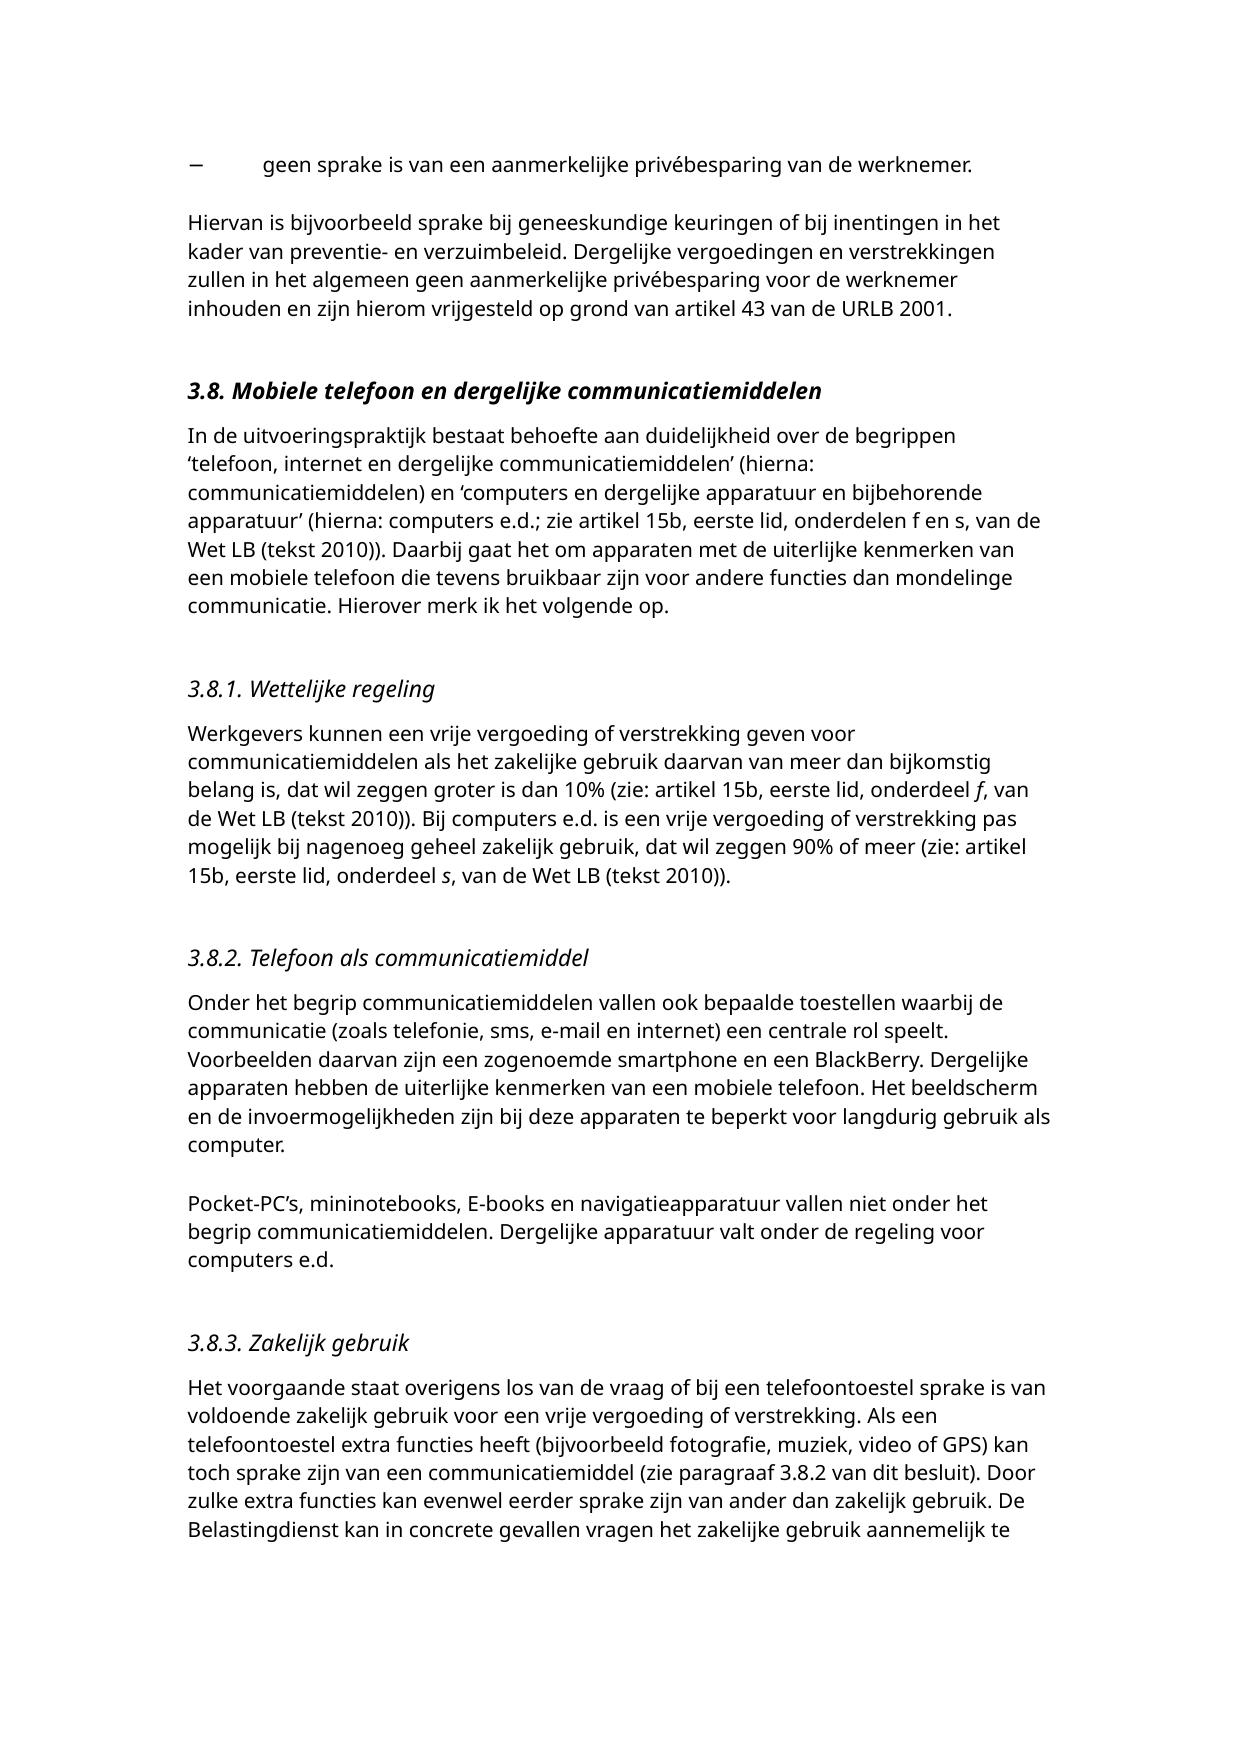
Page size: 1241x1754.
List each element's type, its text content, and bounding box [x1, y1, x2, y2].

text Onder het begrip communicatiemiddelen vallen ook bepaalde toestellen waarbij de communicatie (zoals telefonie, sms, e-mail en internet) een centrale rol speelt. Voorbeelden daarvan zijn een zogenoemde smartphone en een BlackBerry. Dergelijke apparaten hebben de uiterlijke kenmerken van een mobiele telefoon. Het beeldscherm en de invoermogelijkheden zijn bij deze apparaten te beperkt voor langdurig gebruik als computer. [187, 988, 1053, 1159]
subtitle 3.8.3. Zakelijk gebruik [187, 1327, 1053, 1358]
text Pocket-PC’s, mininotebooks, E-books en navigatieapparatuur vallen niet onder het begrip communicatiemiddelen. Dergelijke apparatuur valt onder de regeling voor computers e.d. [187, 1189, 1053, 1274]
subtitle 3.8. Mobiele telefoon en dergelijke communicatiemiddelen [187, 375, 1053, 406]
list geen sprake is van een aanmerkelijke privébesparing van de werknemer. [187, 150, 1053, 178]
text Werkgevers kunnen een vrije vergoeding of verstrekking geven voor communicatiemiddelen als het zakelijke gebruik daarvan van meer dan bijkomstig belang is, dat wil zeggen groter is dan 10% (zie: artikel 15b, eerste lid, onderdeel f, van de Wet LB (tekst 2010)). Bij computers e.d. is een vrije vergoeding of verstrekking pas mogelijk bij nagenoeg geheel zakelijk gebruik, dat wil zeggen 90% of meer (zie: artikel 15b, eerste lid, onderdeel s, van de Wet LB (tekst 2010)). [187, 719, 1053, 889]
text Het voorgaande staat overigens los van de vraag of bij een telefoontoestel sprake is van voldoende zakelijk gebruik voor een vrije vergoeding of verstrekking. Als een telefoontoestel extra functies heeft (bijvoorbeeld fotografie, muziek, video of GPS) kan toch sprake zijn van een communicatiemiddel (zie paragraaf 3.8.2 van dit besluit). Door zulke extra functies kan evenwel eerder sprake zijn van ander dan zakelijk gebruik. De Belastingdienst kan in concrete gevallen vragen het zakelijke gebruik aannemelijk te [187, 1373, 1053, 1543]
subtitle 3.8.1. Wettelijke regeling [187, 672, 1053, 704]
text Hiervan is bijvoorbeeld sprake bij geneeskundige keuringen of bij inentingen in het kader van preventie- en verzuimbeleid. Dergelijke vergoedingen en verstrekkingen zullen in het algemeen geen aanmerkelijke privébesparing voor de werknemer inhouden en zijn hierom vrijgesteld op grond van artikel 43 van de URLB 2001. [187, 208, 1053, 322]
subtitle 3.8.2. Telefoon als communicatiemiddel [187, 942, 1053, 973]
text In de uitvoeringspraktijk bestaat behoefte aan duidelijkheid over de begrippen ‘telefoon, internet en dergelijke communicatiemiddelen’ (hierna: communicatiemiddelen) en ‘computers en dergelijke apparatuur en bijbehorende apparatuur’ (hierna: computers e.d.; zie artikel 15b, eerste lid, onderdelen f en s, van de Wet LB (tekst 2010)). Daarbij gaat het om apparaten met de uiterlijke kenmerken van een mobiele telefoon die tevens bruikbaar zijn voor andere functies dan mondelinge communicatie. Hierover merk ik het volgende op. [187, 421, 1053, 620]
